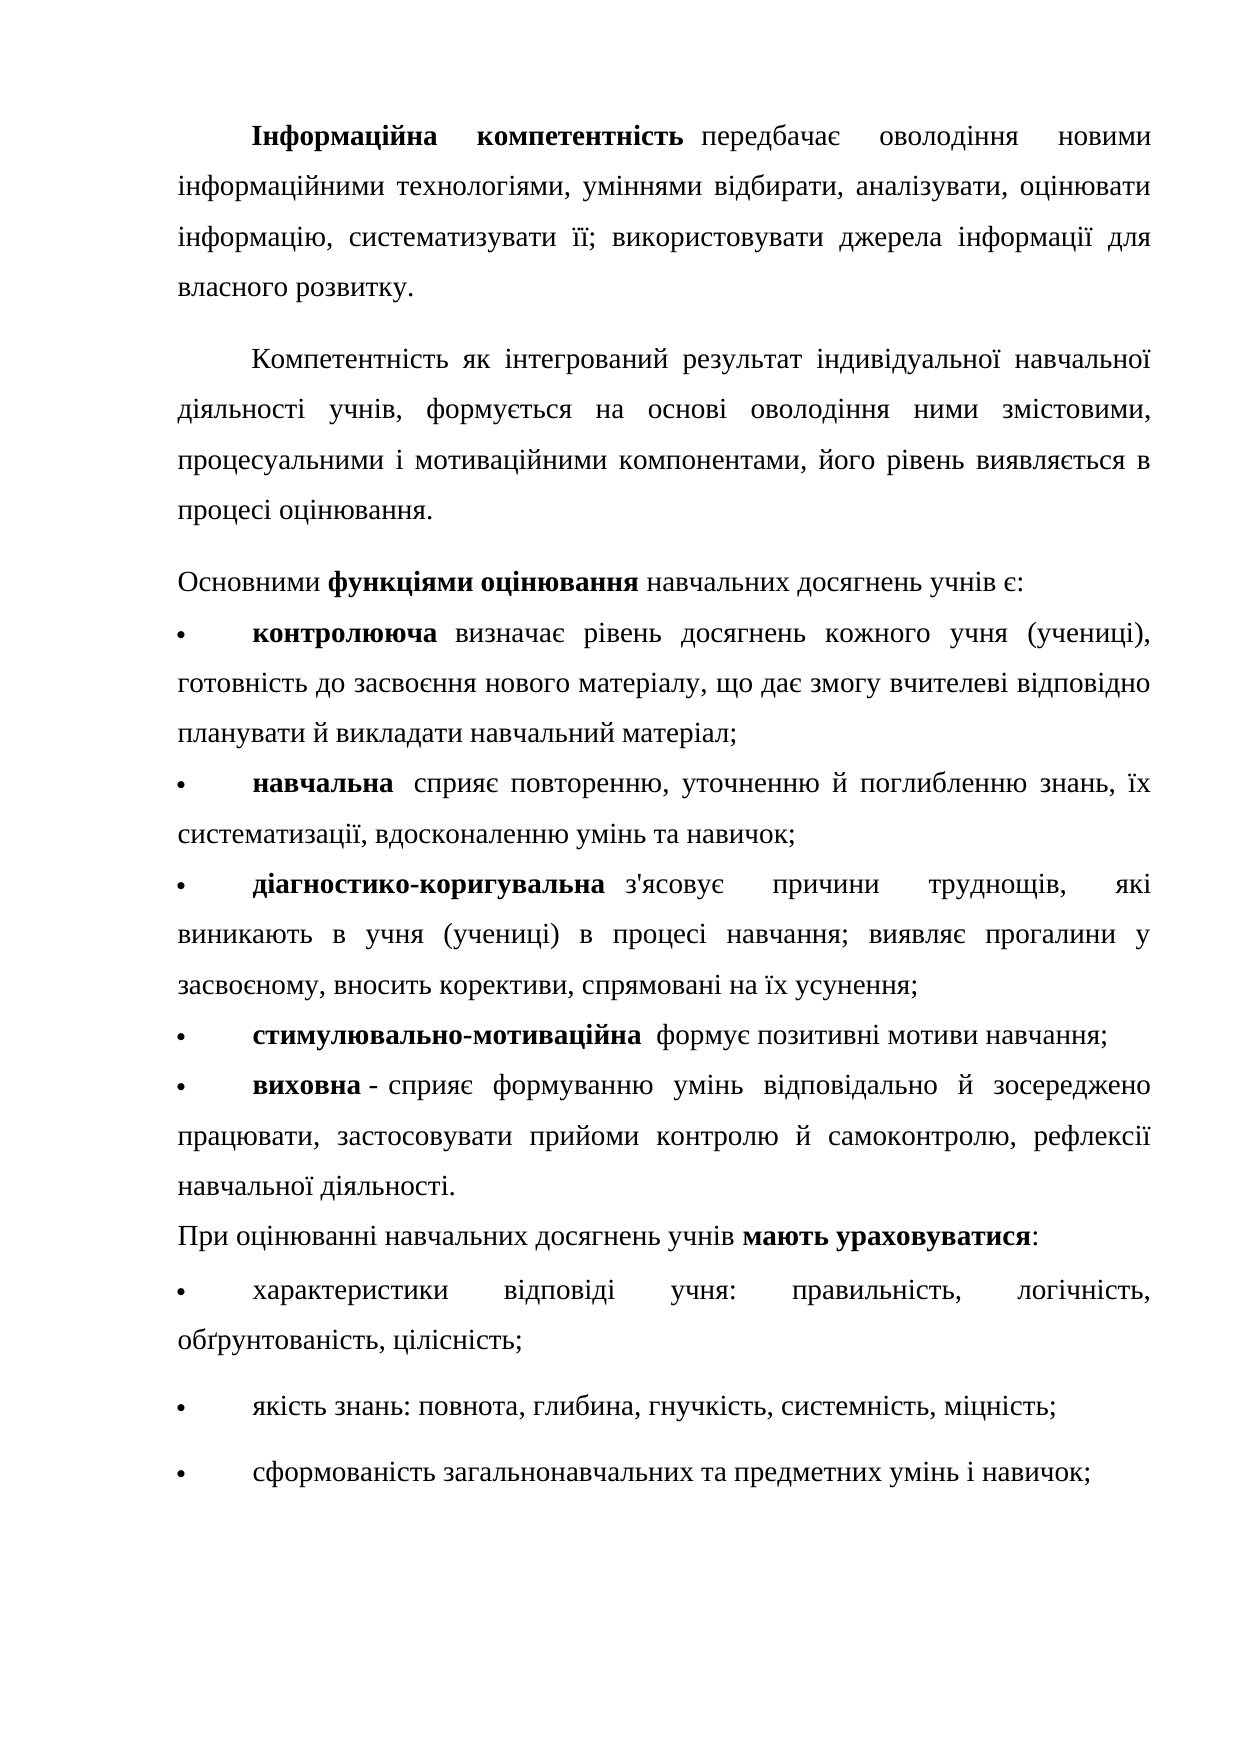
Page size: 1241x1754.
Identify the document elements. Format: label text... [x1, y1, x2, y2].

text Основними функціями оцінювання навчальних досягнень учнів є: [177, 564, 1152, 598]
list навчальна сприяє повторенню, уточненню й поглибленню знань, їх систематизації, вдосконаленню умінь та навичок; [177, 766, 1152, 849]
list діагностико-коригувальна з'ясовує причини труднощів, які виникають в учня (учениці) в процесі навчання; виявляє прогалини у засвоєному, вносить корективи, спрямовані на їх усунення; [177, 866, 1152, 1000]
text При оцінюванні навчальних досягнень учнів мають ураховуватися: [177, 1218, 1152, 1252]
list виховна - сприяє формуванню умінь відповідально й зосереджено працювати, застосовувати прийоми контролю й самоконтролю, рефлексії навчальної діяльності. [177, 1067, 1152, 1202]
list характеристики відповіді учня: правильність, логічність, обґрунтованість, цілісність; [177, 1272, 1152, 1356]
list контролююча визначає рівень досягнень кожного учня (учениці), готовність до засвоєння нового матеріалу, що дає змогу вчителеві відповідно планувати й викладати навчальний матеріал; [177, 615, 1152, 749]
text Інформаційна компетентність передбачає оволодіння новими інформаційними технологіями, уміннями відбирати, аналізувати, оцінювати інформацію, систематизувати її; використовувати джерела інформації для власного розвитку. [177, 118, 1152, 303]
list сформованість загальнонавчальних та предметних умінь і навичок; [177, 1454, 1152, 1488]
list якість знань: повнота, глибина, гнучкість, системність, міцність; [177, 1388, 1152, 1422]
text Компетентність як інтегрований результат індивідуальної навчальної діяльності учнів, формується на основі оволодіння ними змістовими, процесуальними і мотиваційними компонентами, його рівень виявляється в процесі оцінювання. [177, 341, 1152, 526]
list стимулювально-мотиваційна формує позитивні мотиви навчання; [177, 1017, 1152, 1051]
